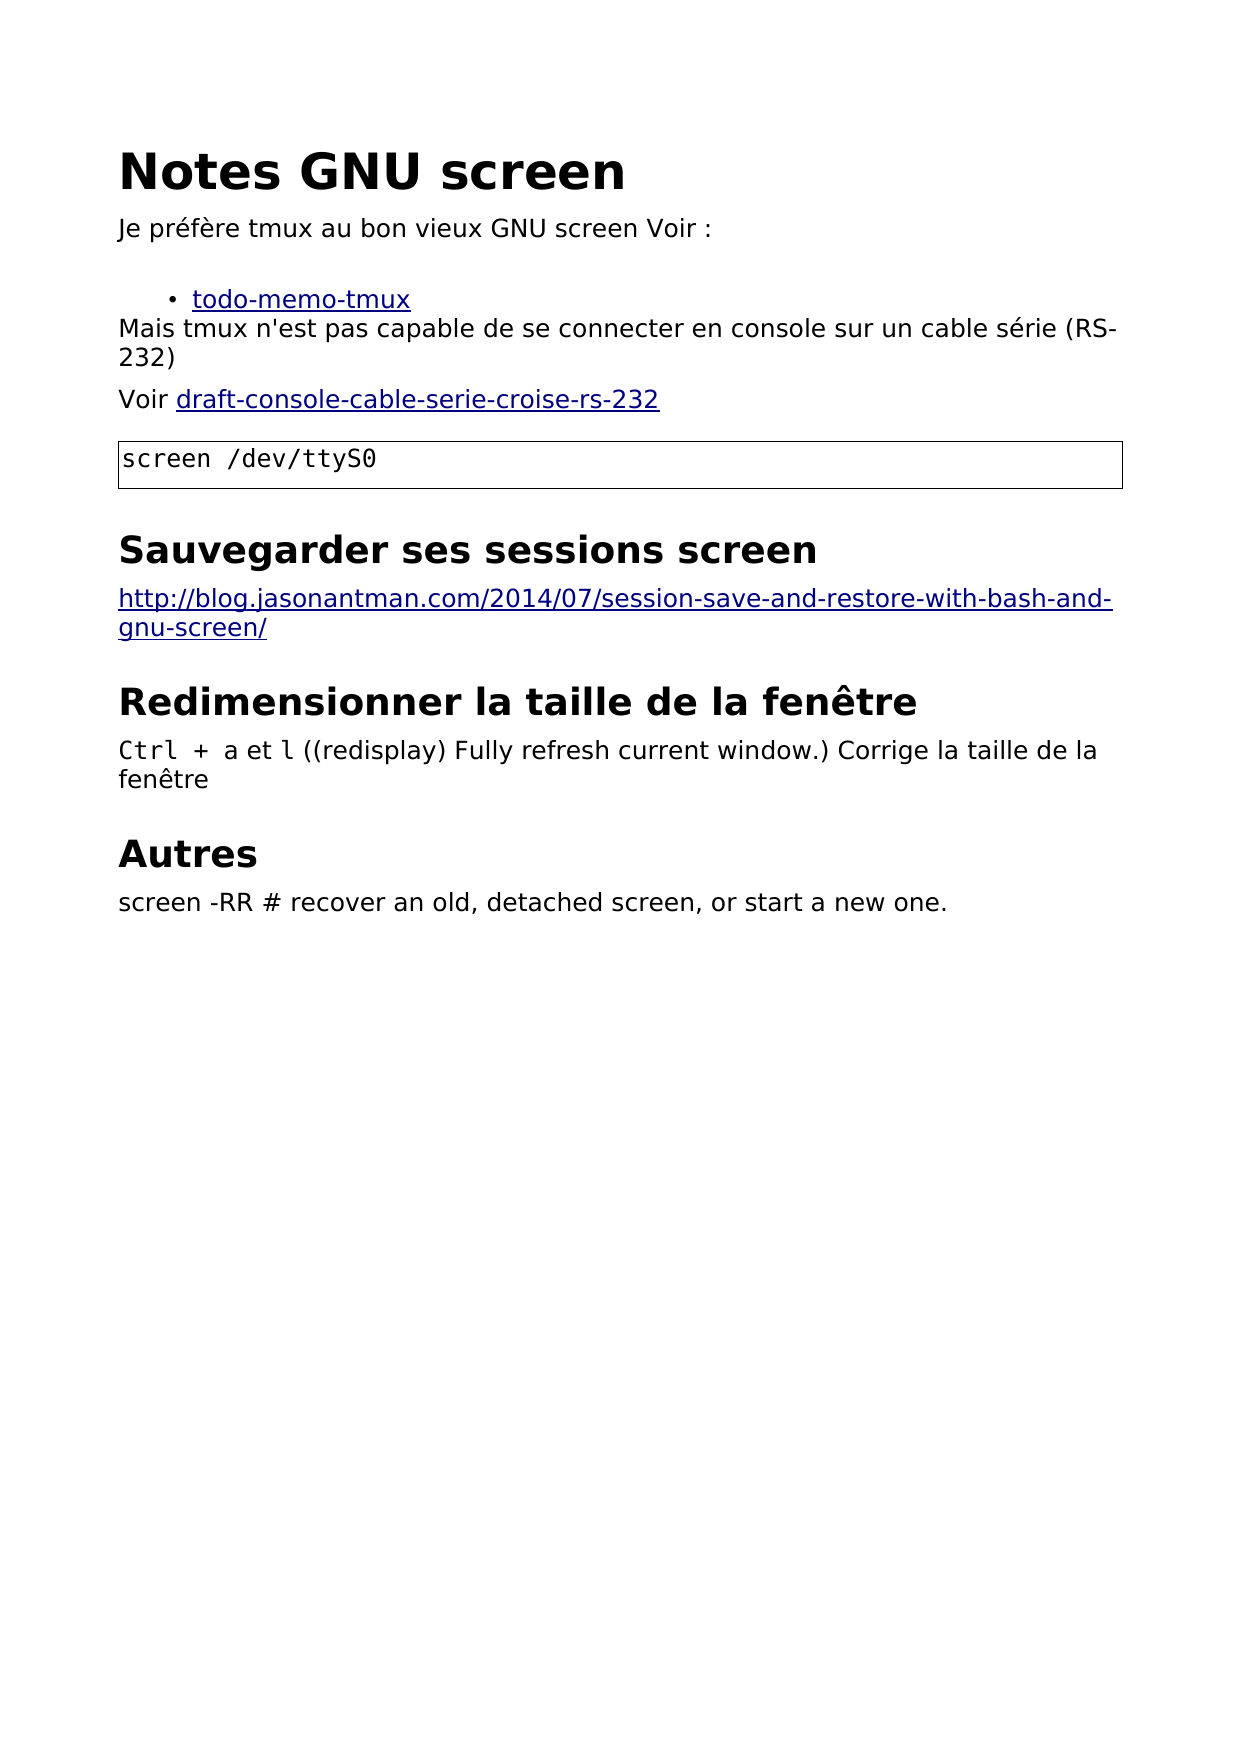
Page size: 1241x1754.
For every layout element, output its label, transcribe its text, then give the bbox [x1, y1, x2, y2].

subtitle Redimensionner la taille de la fenêtre [118, 680, 1122, 724]
text Ctrl + a et l ((redisplay) Fully refresh current window.) Corrige la taille de la fenêtre [118, 736, 1122, 795]
text Je préfère tmux au bon vieux GNU screen Voir : [118, 214, 1122, 243]
table_header screen /dev/ttyS0 [119, 442, 1122, 488]
subtitle Autres [118, 832, 1122, 876]
text screen -RR # recover an old, detached screen, or start a new one. [118, 888, 1122, 917]
subtitle Sauvegarder ses sessions screen [118, 528, 1122, 572]
text Voir draft-console-cable-serie-croise-rs-232 [118, 385, 1122, 414]
list todo-memo-tmux [177, 285, 1122, 314]
subtitle Notes GNU screen [118, 143, 1122, 201]
text http://blog.jasonantman.com/2014/07/session-save-and-restore-with-bash-and-gnu-screen/ [118, 584, 1122, 643]
text Mais tmux n'est pas capable de se connecter en console sur un cable série (RS-232) [118, 314, 1122, 372]
